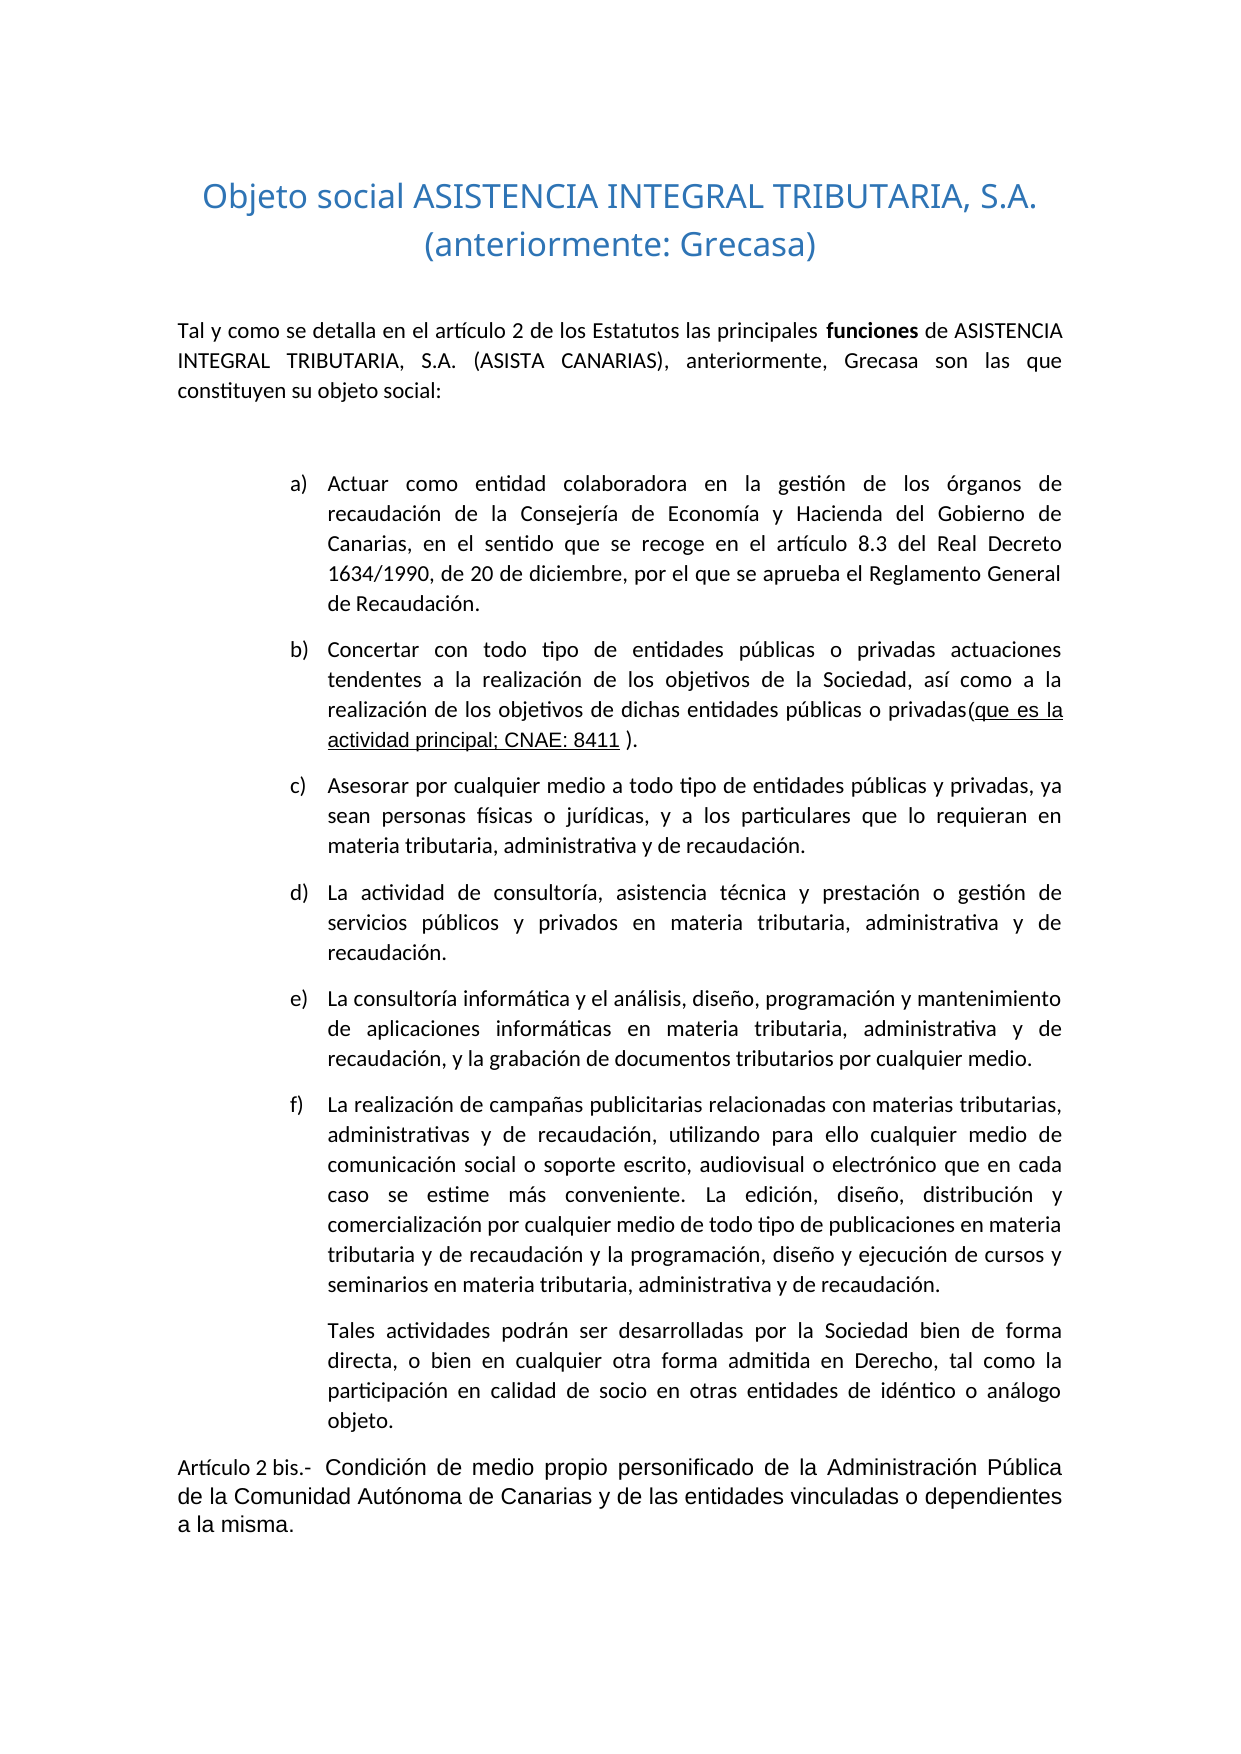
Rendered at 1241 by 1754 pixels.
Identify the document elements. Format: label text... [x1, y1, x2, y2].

list La actividad de consultoría, asistencia técnica y prestación o gestión de servicios públicos y privados en materia tributaria, administrativa y de recaudación. [290, 878, 1063, 966]
list Concertar con todo tipo de entidades públicas o privadas actuaciones tendentes a la realización de los objetivos de la Sociedad, así como a la realización de los objetivos de dichas entidades públicas o privadas(que es la actividad principal; CNAE: 8411 ). [290, 635, 1063, 753]
list La realización de campañas publicitarias relacionadas con materias tributarias, administrativas y de recaudación, utilizando para ello cualquier medio de comunicación social o soporte escrito, audiovisual o electrónico que en cada caso se estime más conveniente. La edición, diseño, distribución y comercialización por cualquier medio de todo tipo de publicaciones en materia tributaria y de recaudación y la programación, diseño y ejecución de cursos y seminarios en materia tributaria, administrativa y de recaudación. [290, 1091, 1063, 1298]
text Tal y como se detalla en el artículo 2 de los Estatutos las principales funciones de ASISTENCIA INTEGRAL TRIBUTARIA, S.A. (ASISTA CANARIAS), anteriormente, Grecasa son las que constituyen su objeto social: [177, 316, 1063, 404]
list Asesorar por cualquier medio a todo tipo de entidades públicas y privadas, ya sean personas físicas o jurídicas, y a los particulares que lo requieran en materia tributaria, administrativa y de recaudación. [290, 772, 1063, 859]
list Actuar como entidad colaboradora en la gestión de los órganos de recaudación de la Consejería de Economía y Hacienda del Gobierno de Canarias, en el sentido que se recoge en el artículo 8.3 del Real Decreto 1634/1990, de 20 de diciembre, por el que se aprueba el Reglamento General de Recaudación. [290, 469, 1063, 617]
list Tales actividades podrán ser desarrolladas por la Sociedad bien de forma directa, o bien en cualquier otra forma admitida en Derecho, tal como la participación en calidad de socio en otras entidades de idéntico o análogo objeto. [290, 1317, 1063, 1434]
list La consultoría informática y el análisis, diseño, programación y mantenimiento de aplicaciones informáticas en materia tributaria, administrativa y de recaudación, y la grabación de documentos tributarios por cualquier medio. [290, 984, 1063, 1072]
list Artículo 2 bis.- Condición de medio propio personificado de la Administración Pública de la Comunidad Autónoma de Canarias y de las entidades vinculadas o dependientes a la misma. [177, 1453, 1063, 1537]
subtitle Objeto social ASISTENCIA INTEGRAL TRIBUTARIA, S.A. (anteriormente: Grecasa) [177, 173, 1063, 267]
